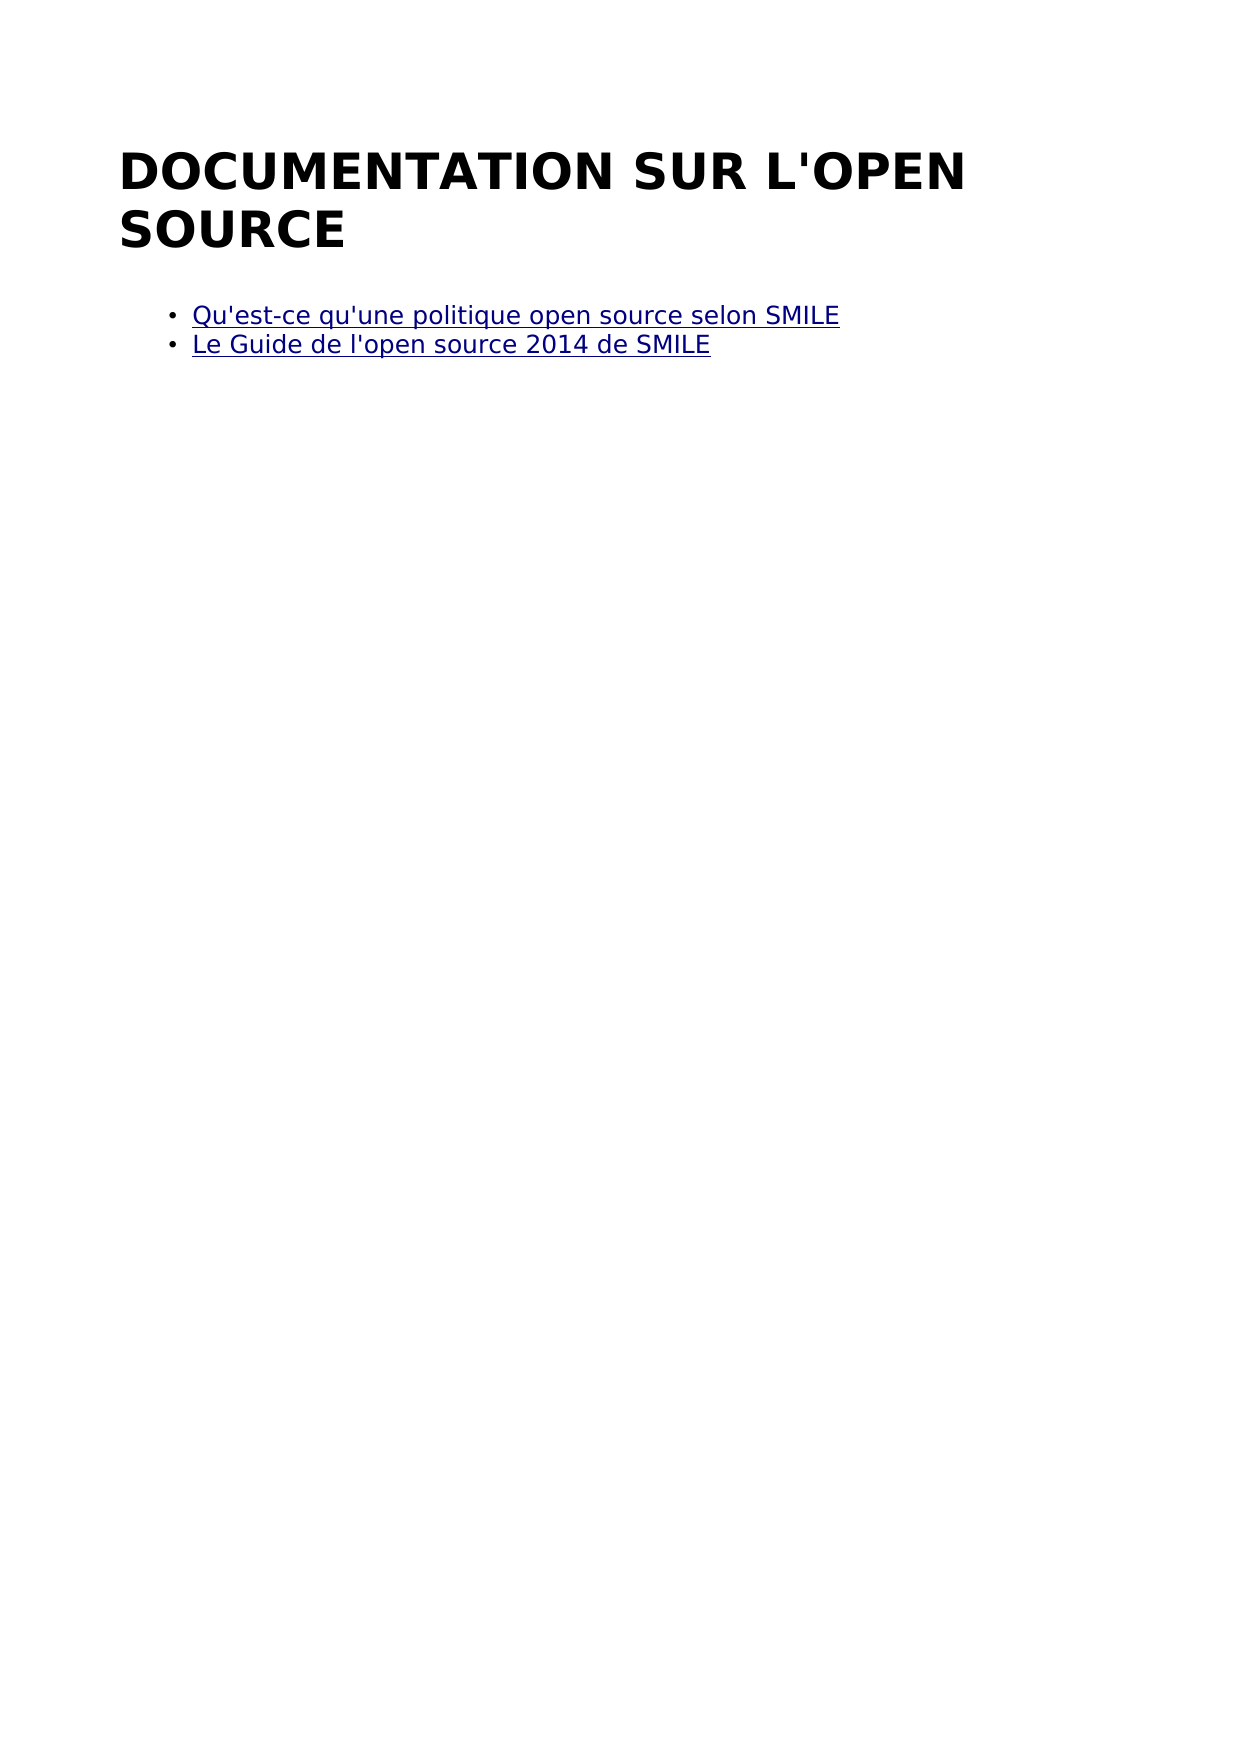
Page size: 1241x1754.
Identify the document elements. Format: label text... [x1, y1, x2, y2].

list Qu'est-ce qu'une politique open source selon SMILE [177, 302, 1122, 331]
subtitle DOCUMENTATION SUR L'OPEN SOURCE [118, 143, 1122, 259]
list Le Guide de l'open source 2014 de SMILE [177, 331, 1122, 360]
